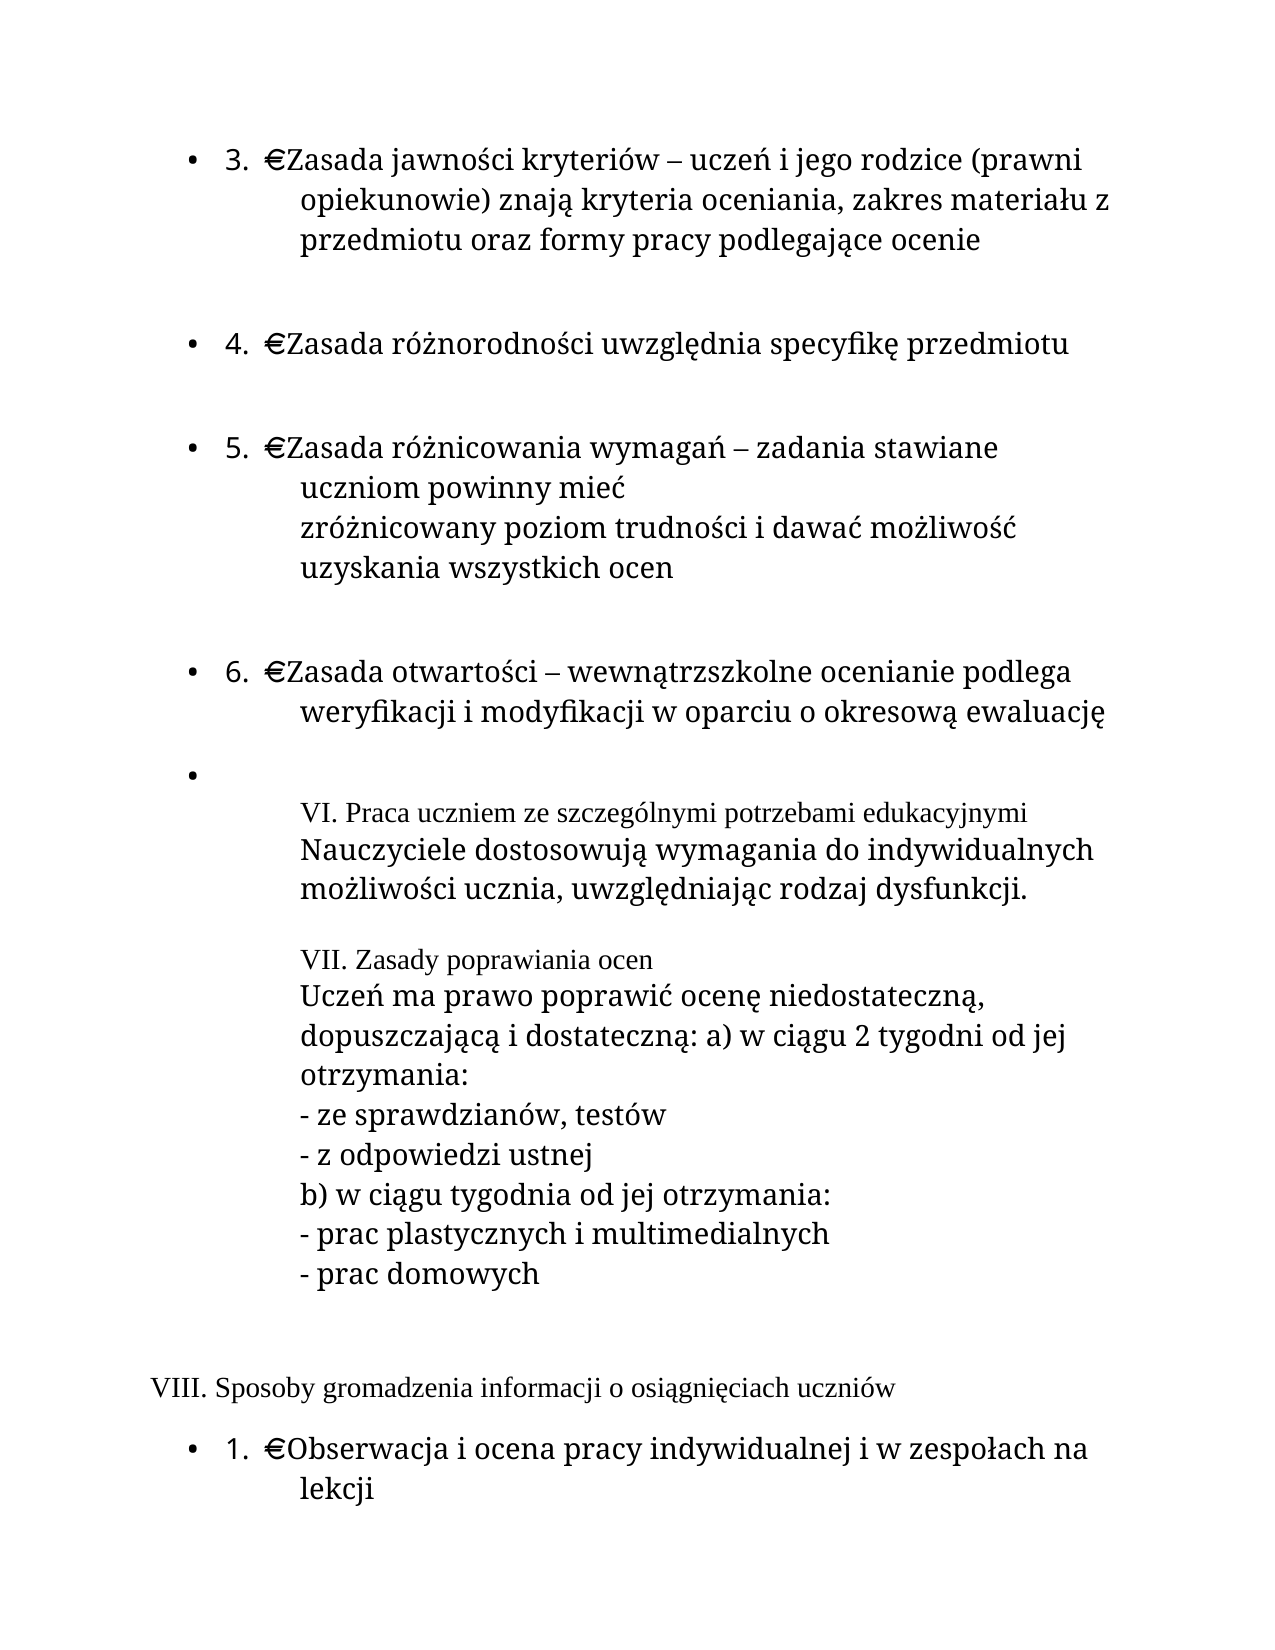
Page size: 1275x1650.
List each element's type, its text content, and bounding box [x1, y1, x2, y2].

list 3. Zasada jawności kryteriów – uczeń i jego rodzice (prawni opiekunowie) znają kryteria oceniania, zakres materiału z przedmiotu oraz formy pracy podlegające ocenie [187, 140, 1125, 298]
list VI. Praca uczniem ze szczególnymi potrzebami edukacyjnymi Nauczyciele dostosowują wymagania do indywidualnych możliwości ucznia, uwzględniając rodzaj dysfunkcji. VII. Zasady poprawiania ocen Uczeń ma prawo poprawić ocenę niedostateczną, dopuszczającą i dostateczną: a) w ciągu 2 tygodni od jej otrzymania: - ze sprawdzianów, testów - z odpowiedzi ustnej b) w ciągu tygodnia od jej otrzymania: - prac plastycznych i multimedialnych - prac domowych [187, 756, 1125, 1332]
text VIII. Sposoby gromadzenia informacji o osiągnięciach uczniów [150, 1357, 1125, 1403]
list 4. Zasada różnorodności uwzględnia specyfikę przedmiotu [187, 323, 1125, 403]
list 6. Zasada otwartości – wewnątrzszkolne ocenianie podlega weryfikacji i modyfikacji w oparciu o okresową ewaluację [187, 651, 1125, 731]
list [187, 75, 1125, 115]
list 1. Obserwacja i ocena pracy indywidualnej i w zespołach na lekcji [187, 1428, 1125, 1547]
list 5. Zasada różnicowania wymagań – zadania stawiane uczniom powinny mieć zróżnicowany poziom trudności i dawać możliwość uzyskania wszystkich ocen [187, 428, 1125, 626]
